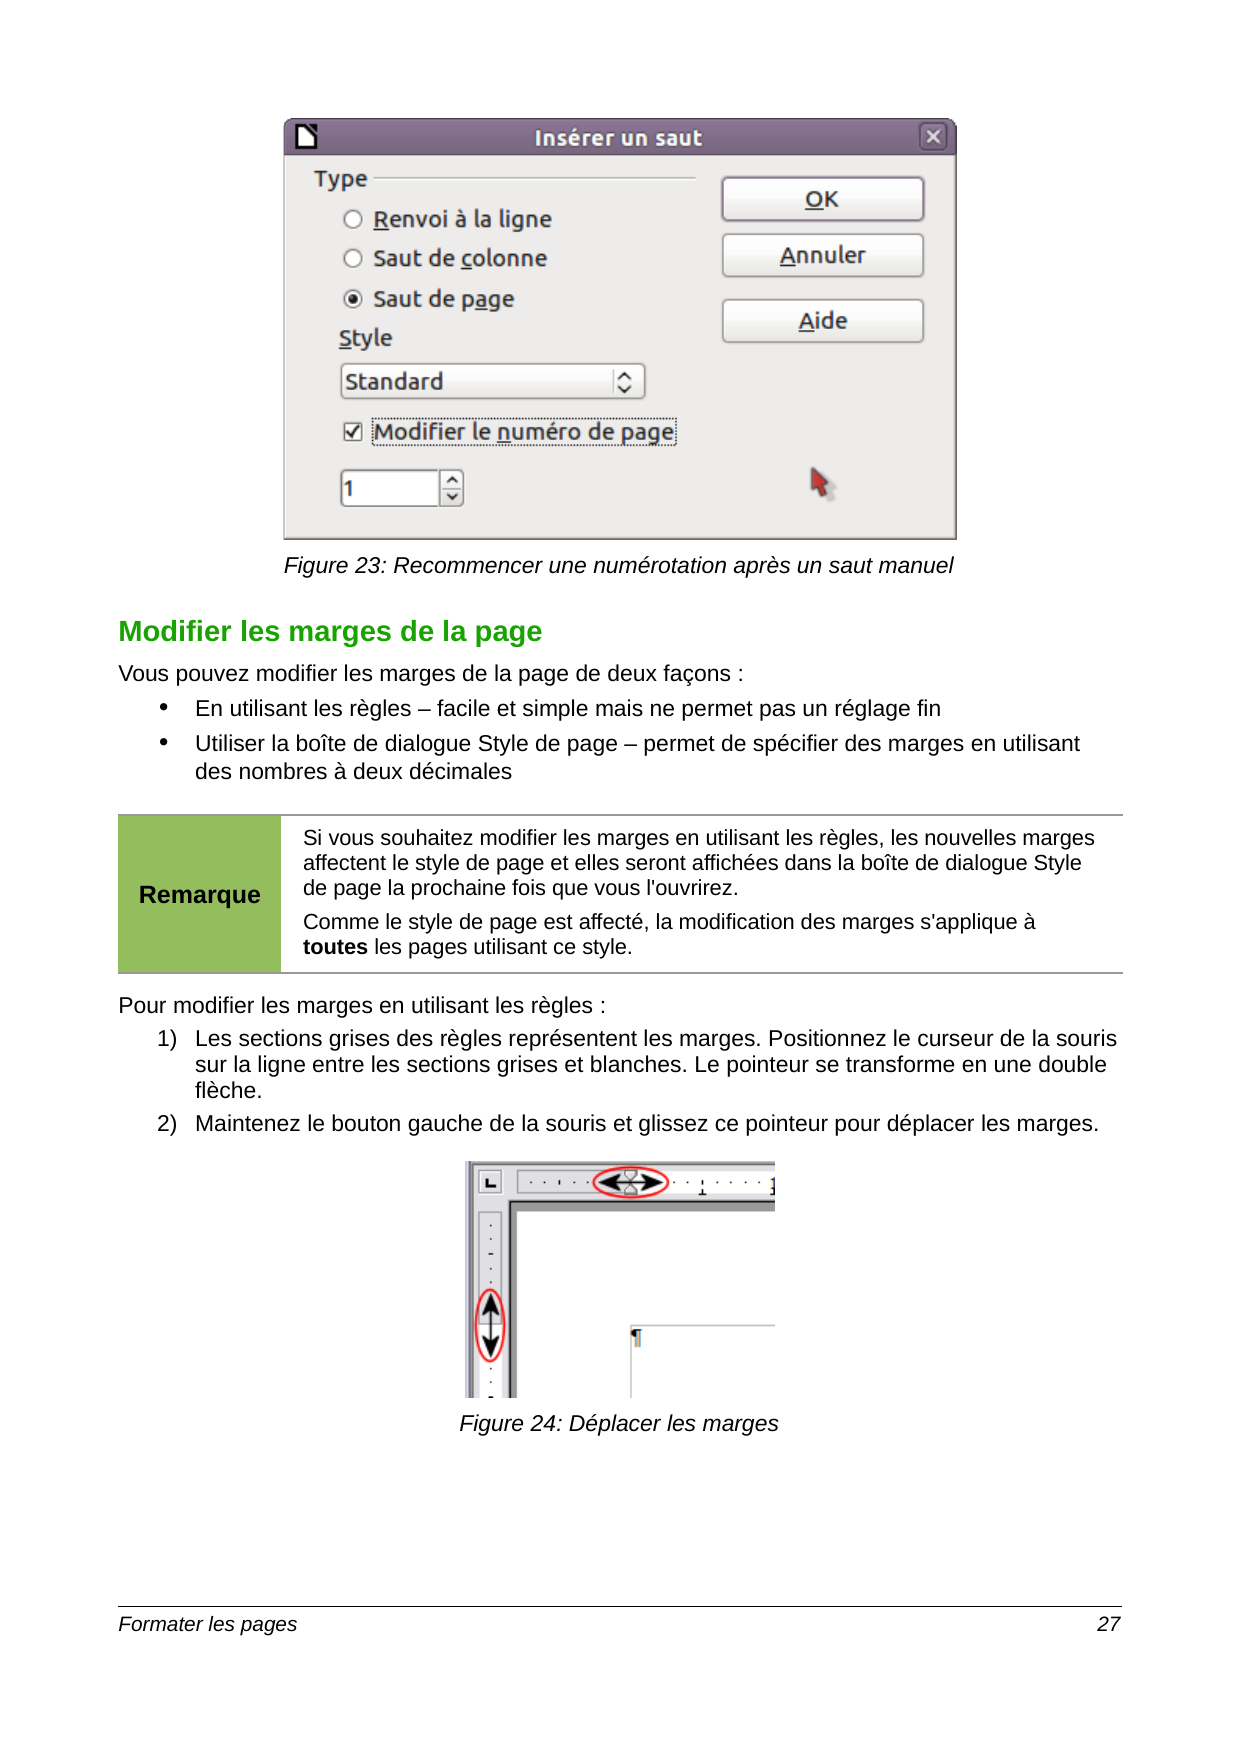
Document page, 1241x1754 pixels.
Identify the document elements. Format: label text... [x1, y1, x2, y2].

text Figure 24: Déplacer les marges [459, 1410, 781, 1436]
list Les sections grises des règles représentent les marges. Positionnez le curseur de la souris sur la ligne entre les sections grises et blanches. Le pointeur se transforme en une double flèche. [177, 1024, 1122, 1104]
list Vous pouvez modifier les marges de la page de deux façons : [118, 660, 1122, 687]
subtitle Modifier les marges de la page [118, 614, 1122, 648]
table_header Remarque [118, 816, 281, 972]
picture [465, 1161, 775, 1398]
text Figure 23: Recommencer une numérotation après un saut manuel [283, 552, 957, 579]
picture [283, 118, 957, 540]
list En utilisant les règles – facile et simple mais ne permet pas un réglage fin [156, 693, 1122, 722]
list Utiliser la boîte de dialogue Style de page – permet de spécifier des marges en utilisant des nombres à deux décimales [156, 728, 1122, 784]
list Maintenez le bouton gauche de la souris et glissez ce pointeur pour déplacer les marges. [177, 1110, 1122, 1136]
table_header Si vous souhaitez modifier les marges en utilisant les règles, les nouvelles marges affectent le style de page et elles seront affichées dans la boîte de dialogue Style de page la prochaine fois que vous l'ouvrirez. Comme le style de page est affecté, la modification des marges s'applique à toutes les pages utilisant ce style. [281, 816, 1122, 972]
list Pour modifier les marges en utilisant les règles : [118, 992, 1122, 1018]
